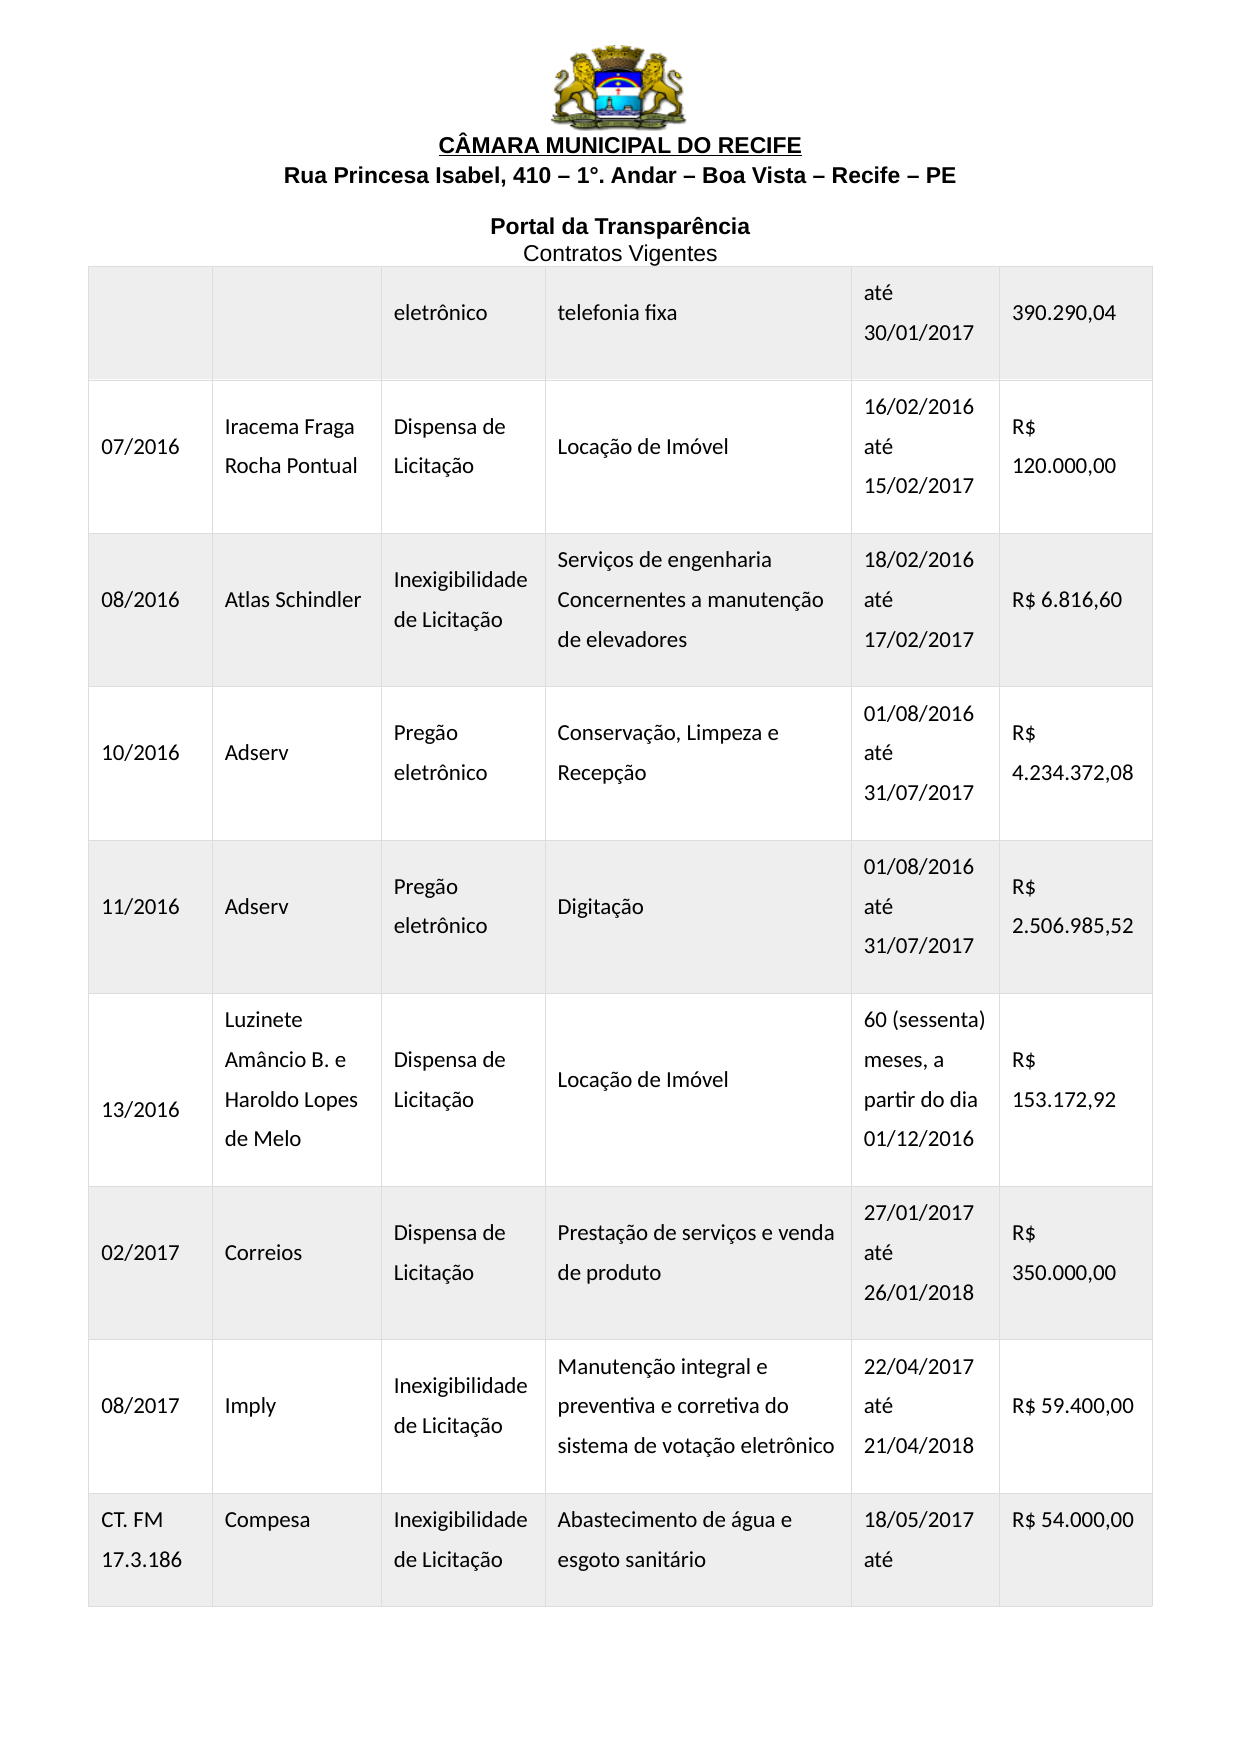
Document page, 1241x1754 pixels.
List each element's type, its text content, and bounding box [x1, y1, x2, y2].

table_cell 08/2016 [89, 534, 212, 686]
table_cell Atlas Schindler [213, 534, 381, 686]
table_cell até 30/01/2017 [852, 267, 999, 379]
table_cell 07/2016 [89, 381, 212, 533]
table_cell Correios [213, 1187, 381, 1339]
table_cell eletrônico [382, 267, 545, 379]
table_cell Pregão eletrônico [382, 687, 545, 839]
table_cell 18/05/2017 até [852, 1494, 999, 1606]
table_cell CT. FM 17.3.186 [89, 1494, 212, 1606]
table_cell 16/02/2016 até 15/02/2017 [852, 381, 999, 533]
table_cell 02/2017 [89, 1187, 212, 1339]
table_cell Digitação [546, 841, 851, 993]
table_cell 10/2016 [89, 687, 212, 839]
table_cell Inexigibilidade de Licitação [382, 534, 545, 686]
table_cell 01/08/2016 até 31/07/2017 [852, 841, 999, 993]
table_cell Locação de Imóvel [546, 994, 851, 1186]
table_cell Locação de Imóvel [546, 381, 851, 533]
table_cell 08/2017 [89, 1340, 212, 1492]
table_cell telefonia fixa [546, 267, 851, 379]
table_cell 60 (sessenta) meses, a partir do dia 01/12/2016 [852, 994, 999, 1186]
table_cell Imply [213, 1340, 381, 1492]
table_cell R$ 153.172,92 [1000, 994, 1152, 1186]
table_cell Dispensa de Licitação [382, 1187, 545, 1339]
table_cell Inexigibilidade de Licitação [382, 1494, 545, 1606]
table_cell Adserv [213, 687, 381, 839]
table_cell R$ 4.234.372,08 [1000, 687, 1152, 839]
picture [550, 44, 691, 132]
table_cell 22/04/2017 até 21/04/2018 [852, 1340, 999, 1492]
table_cell R$ 2.506.985,52 [1000, 841, 1152, 993]
table_cell Conservação, Limpeza e Recepção [546, 687, 851, 839]
table_cell 27/01/2017 até 26/01/2018 [852, 1187, 999, 1339]
table_cell 01/08/2016 até 31/07/2017 [852, 687, 999, 839]
table_cell [213, 267, 381, 379]
table_cell Dispensa de Licitação [382, 381, 545, 533]
table_cell [89, 267, 212, 379]
table_cell Serviços de engenharia Concernentes a manutenção de elevadores [546, 534, 851, 686]
table_cell R$ 59.400,00 [1000, 1340, 1152, 1492]
table_cell Compesa [213, 1494, 381, 1606]
table_cell Luzinete Amâncio B. e Haroldo Lopes de Melo [213, 994, 381, 1186]
table_cell 390.290,04 [1000, 267, 1152, 379]
table_cell Prestação de serviços e venda de produto [546, 1187, 851, 1339]
table_cell R$ 6.816,60 [1000, 534, 1152, 686]
table_cell 13/2016 [89, 994, 212, 1186]
table_cell Abastecimento de água e esgoto sanitário [546, 1494, 851, 1606]
table_cell R$ 54.000,00 [1000, 1494, 1152, 1606]
table_cell Manutenção integral e preventiva e corretiva do sistema de votação eletrônico [546, 1340, 851, 1492]
table_cell Adserv [213, 841, 381, 993]
table_cell R$ 120.000,00 [1000, 381, 1152, 533]
table_cell Inexigibilidade de Licitação [382, 1340, 545, 1492]
table_cell Dispensa de Licitação [382, 994, 545, 1186]
table_cell Pregão eletrônico [382, 841, 545, 993]
table_cell 11/2016 [89, 841, 212, 993]
table_cell R$ 350.000,00 [1000, 1187, 1152, 1339]
table_cell 18/02/2016 até 17/02/2017 [852, 534, 999, 686]
table_cell Iracema Fraga Rocha Pontual [213, 381, 381, 533]
